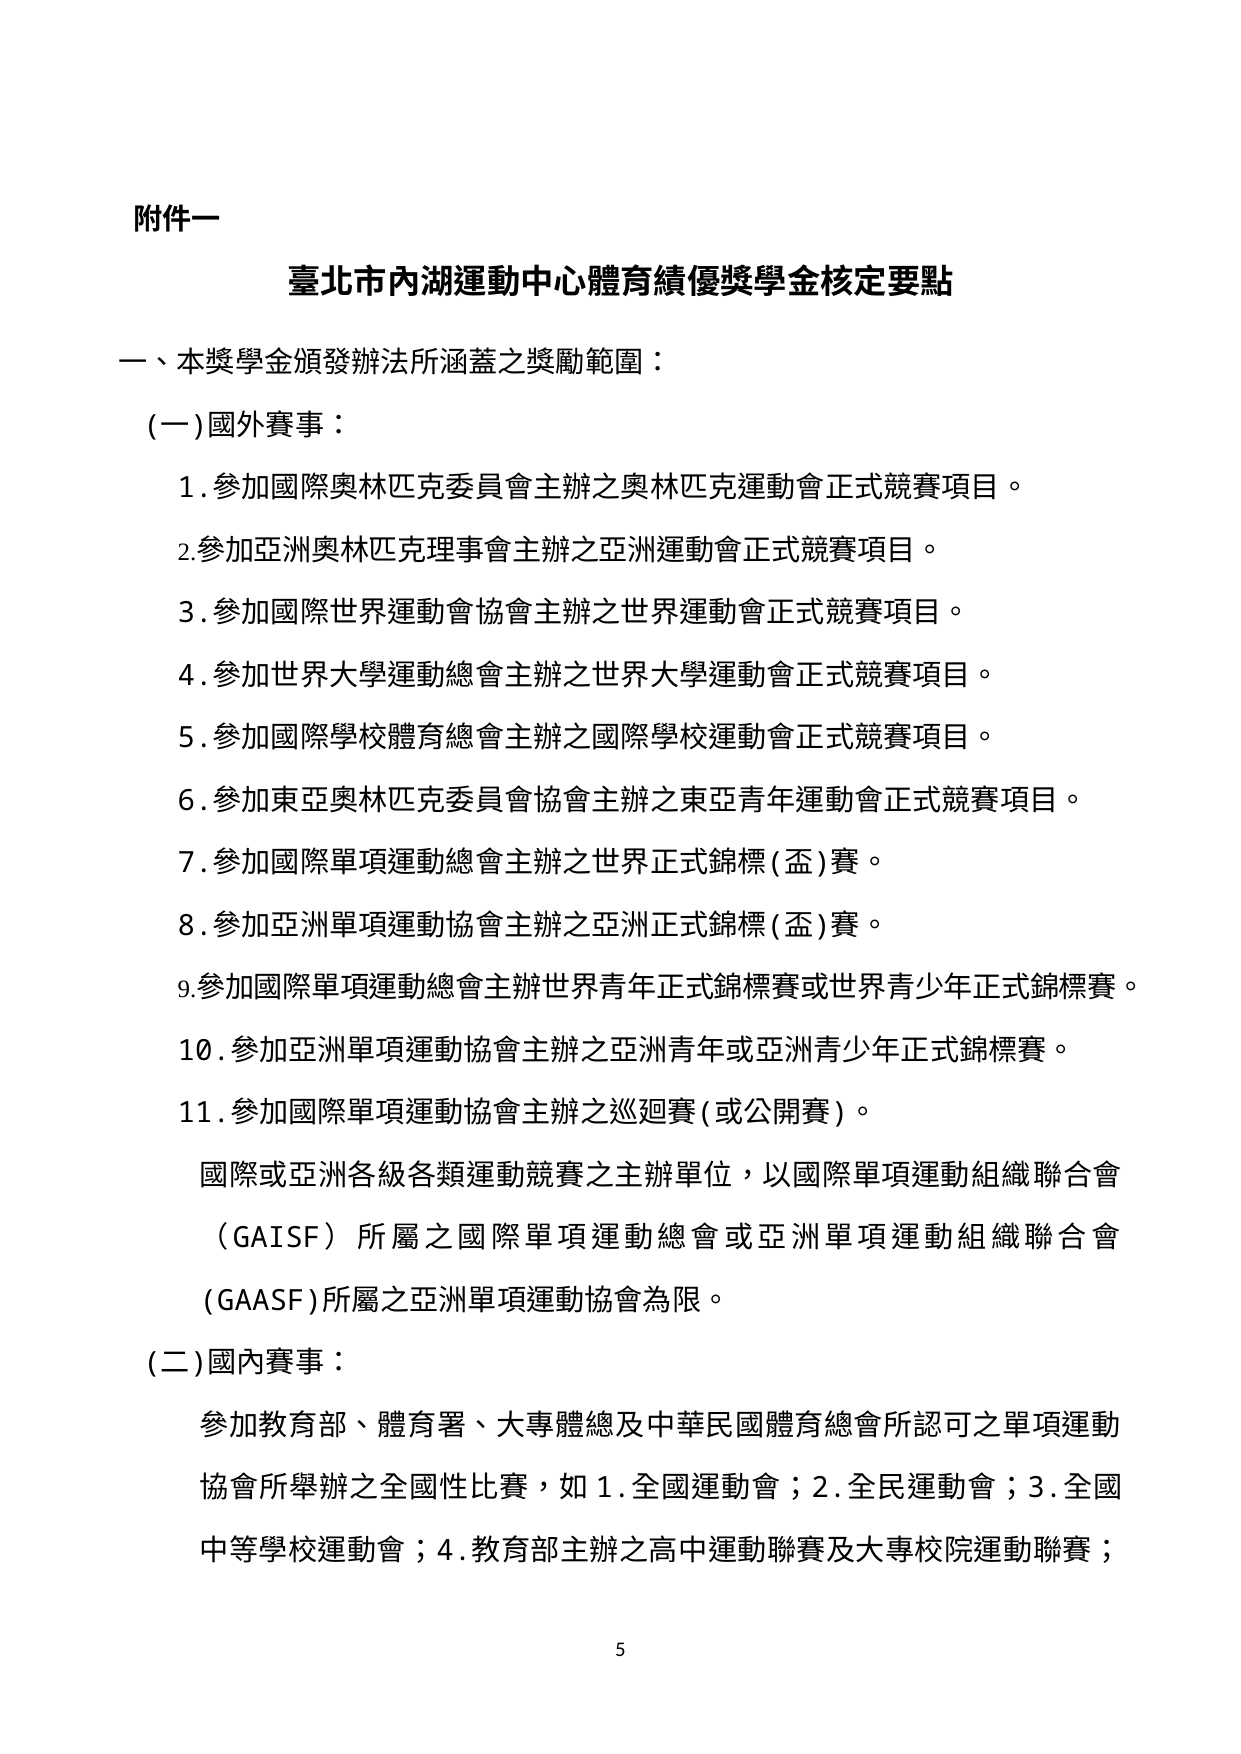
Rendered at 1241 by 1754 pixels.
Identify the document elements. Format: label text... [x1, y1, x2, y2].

text 國際或亞洲各級各類運動競賽之主辦單位，以國際單項運動組織聯合會（GAISF）所屬之國際單項運動總會或亞洲單項運動組織聯合會(GAASF)所屬之亞洲單項運動協會為限。 [199, 1131, 1122, 1318]
text (一)國外賽事： [143, 381, 1122, 443]
list 參加世界大學運動總會主辦之世界大學運動會正式競賽項目。 [177, 631, 1122, 693]
list 參加國際單項運動總會主辦之世界正式錦標(盃)賽。 [177, 818, 1122, 881]
list 參加東亞奧林匹克委員會協會主辦之東亞青年運動會正式競賽項目。 [177, 756, 1122, 818]
list 參加國際學校體育總會主辦之國際學校運動會正式競賽項目。 [177, 693, 1122, 756]
text 附件一 [118, 175, 1122, 237]
list 參加國際奧林匹克委員會主辦之奧林匹克運動會正式競賽項目。 [177, 443, 1122, 506]
list 參加國際單項運動協會主辦之巡廻賽(或公開賽)。 [177, 1068, 1122, 1131]
text 臺北市內湖運動中心體育績優獎學金核定要點 [118, 237, 1122, 300]
list 參加國際世界運動會協會主辦之世界運動會正式競賽項目。 [177, 568, 1122, 631]
list 參加亞洲奧林匹克理事會主辦之亞洲運動會正式競賽項目。 [177, 506, 1122, 568]
list 參加國際單項運動總會主辦世界青年正式錦標賽或世界青少年正式錦標賽。 [177, 943, 1122, 1006]
list 參加亞洲單項運動協會主辦之亞洲正式錦標(盃)賽。 [177, 881, 1122, 943]
list 參加亞洲單項運動協會主辦之亞洲青年或亞洲青少年正式錦標賽。 [177, 1006, 1122, 1068]
text 參加教育部、體育署、大專體總及中華民國體育總會所認可之單項運動協會所舉辦之全國性比賽，如1.全國運動會；2.全民運動會；3.全國中等學校運動會；4.教育部主辦之高中運動聯賽及大專校院運動聯賽； [199, 1381, 1122, 1568]
text 一、本獎學金頒發辦法所涵蓋之獎勵範圍： [118, 318, 1122, 381]
text (二)國內賽事： [143, 1318, 1122, 1381]
